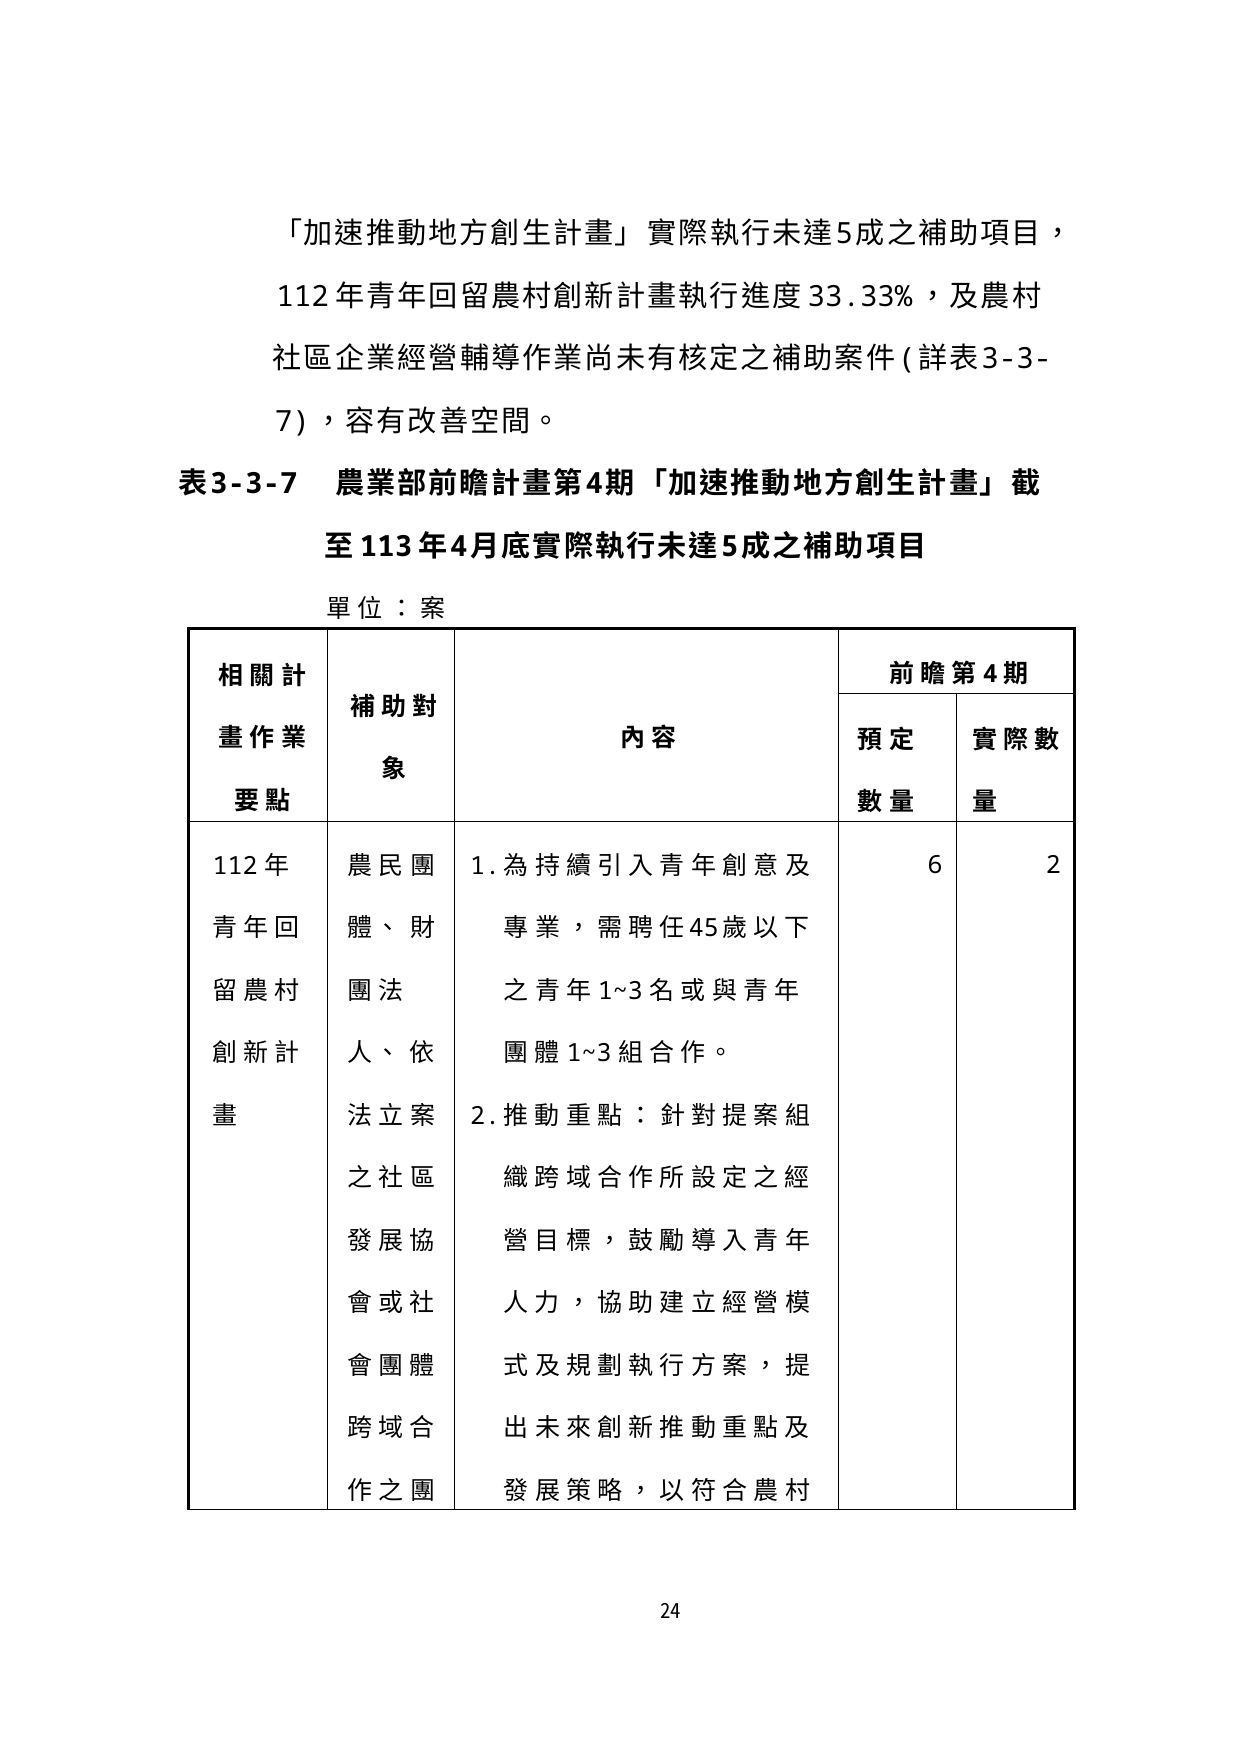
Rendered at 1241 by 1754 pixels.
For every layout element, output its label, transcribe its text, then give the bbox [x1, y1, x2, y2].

table_cell 1.為持續引入青年創意及專業，需聘任45歲以下之青年1~3名或與青年團體1~3組合作。 2.推動重點：針對提案組織跨域合作所設定之經營目標，鼓勵導入青年人力，協助建立經營模式及規劃執行方案，提出未來創新推動重點及發展策略，以符合農村 [455, 822, 838, 1509]
text 表3-3-7 農業部前瞻計畫第4期「加速推動地方創生計畫」截至113年4月底實際執行未達5成之補助項目 單位：案 [177, 439, 1063, 627]
table_header 前瞻第4期 [839, 630, 1073, 693]
table_cell 6 [839, 822, 956, 1509]
table_cell 112年青年回留農村創新計畫 [190, 822, 327, 1509]
table_header 補助對象 [328, 630, 454, 821]
table_cell 實際數量 [957, 694, 1073, 821]
text 另檢視農業部前瞻計畫特別預算第4期執行情形，截至113年4月底止獎補助費預算數3億3,885萬6千元，執行數9,515萬8千元，執行率28.08%，據農業部說明，本項計畫係配合國發會推動地方政策相關計畫審查作業，前瞻計畫特別預算係配合國發會推動地方政策相關計畫審查作業，各項計畫均須由地方政府或人民團體提案並經相關輔導會議及「行政院地方創生會報」工作會議核定方得動支，已配合國發會建請分區輔導中心及地方政府協助提案，持續推動計畫核定執行。另檢視農業部前瞻計畫第4期「加速推動地方創生計畫」實際執行未達5成之補助項目，112年青年回留農村創新計畫執行進度33.33%，及農村社區企業經營輔導作業尚未有核定之補助案件(詳表3-3-7)，容有改善空間。 [266, 189, 1063, 439]
table_header 相關計畫作業要點 [190, 630, 327, 821]
table_cell 2 [957, 822, 1073, 1509]
table_header 內容 [455, 630, 838, 821]
table_cell 預定數量 [839, 694, 956, 821]
table_cell 農民團體、財團法人、依法立案之社區發展協會或社會團體跨域合作之團 [328, 822, 454, 1509]
